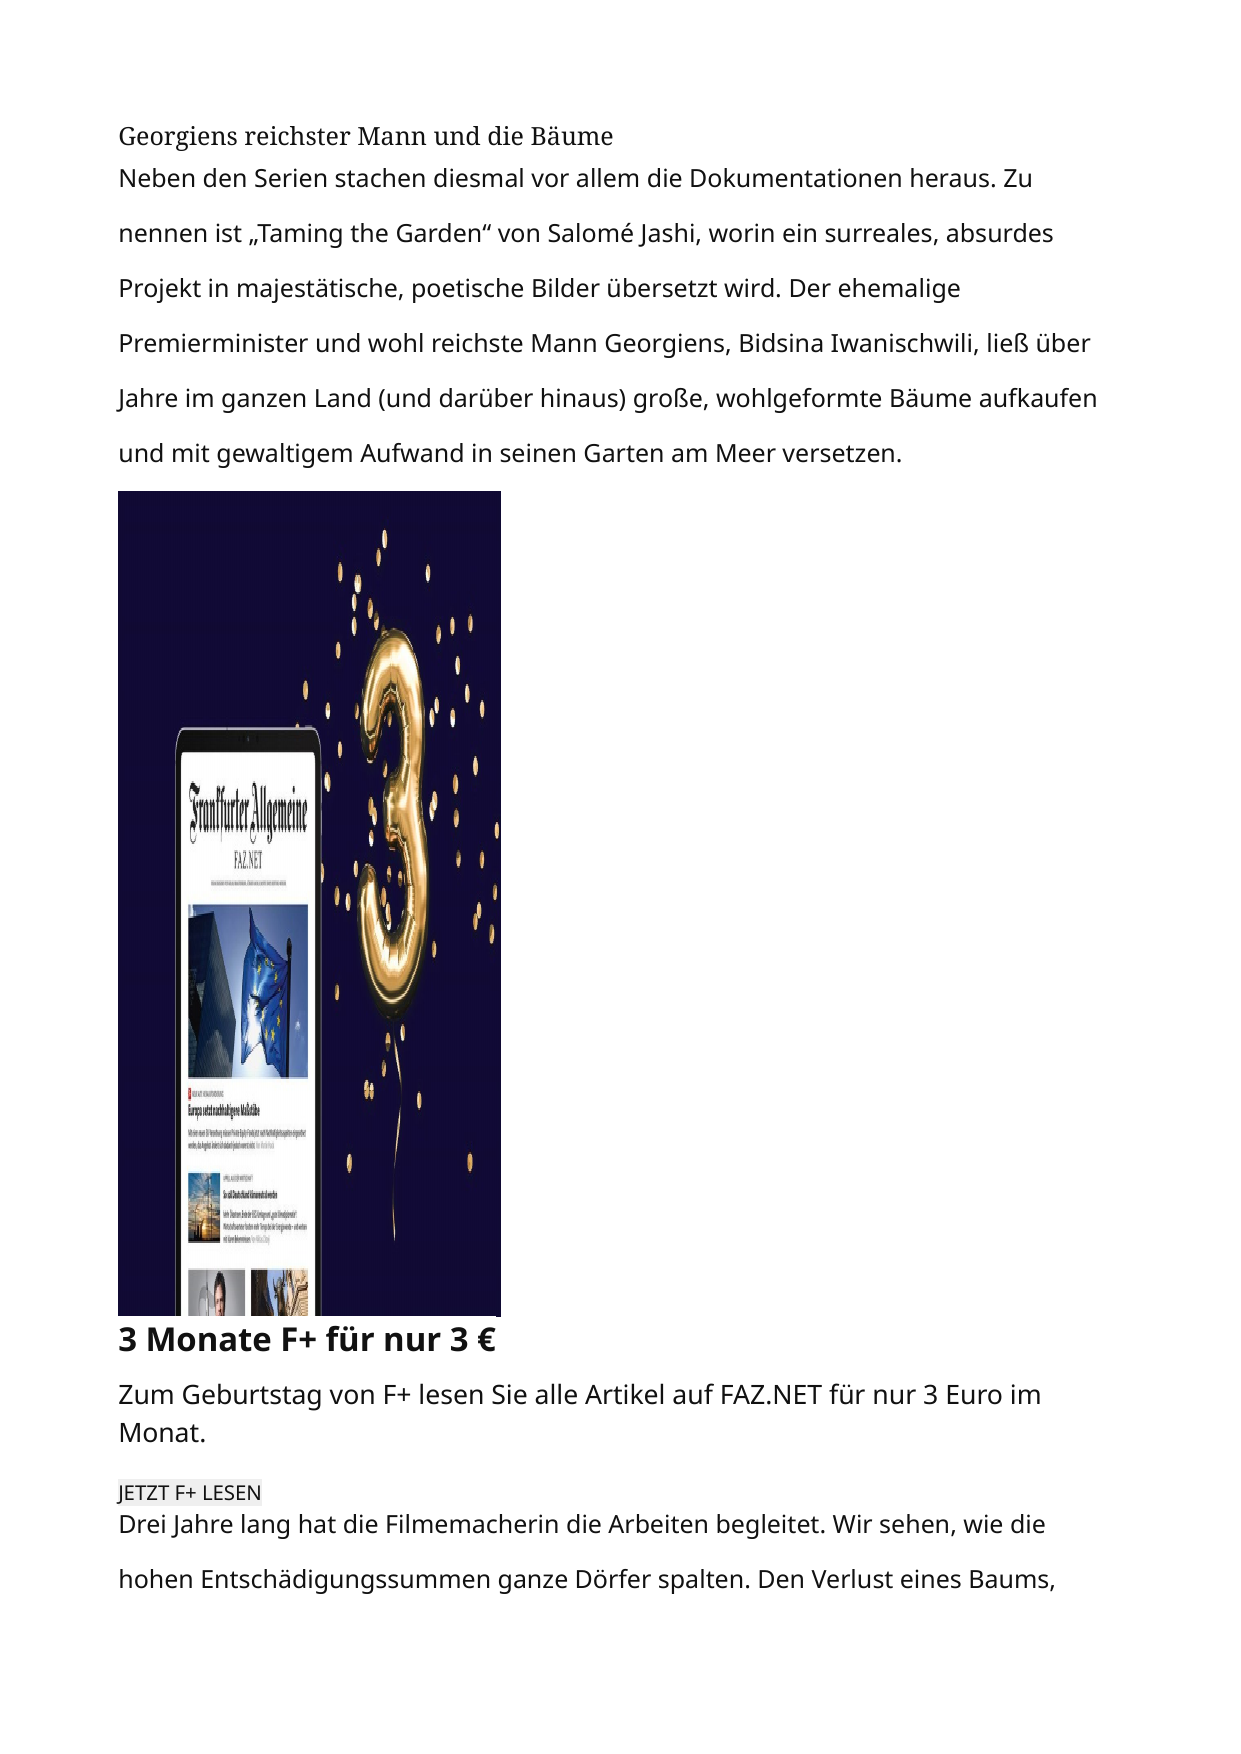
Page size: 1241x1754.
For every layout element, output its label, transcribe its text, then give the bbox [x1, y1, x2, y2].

text Drei Jahre lang hat die Filmemacherin die Arbeiten begleitet. Wir sehen, wie die hohen Entschädigungssummen ganze Dörfer spalten. Den Verlust eines Baums, [118, 1506, 1122, 1595]
text Zum Geburtstag von F+ lesen Sie alle Artikel auf FAZ.NET für nur 3 Euro im Monat. [118, 1375, 1122, 1450]
text JETZT F+ LESEN [118, 1472, 1122, 1506]
text 3 Monate F+ für nur 3 € [118, 1316, 1122, 1361]
subtitle Georgiens reichster Mann und die Bäume [118, 118, 1122, 152]
text Neben den Serien stachen diesmal vor allem die Dokumentationen heraus. Zu nennen ist „Taming the Garden“ von Salomé Jashi, worin ein surreales, absurdes Projekt in majestätische, poetische Bilder übersetzt wird. Der ehemalige Premierminister und wohl reichste Mann Georgiens, Bidsina Iwanischwili, ließ über Jahre im ganzen Land (und darüber hinaus) große, wohlgeformte Bäume aufkaufen und mit gewaltigem Aufwand in seinen Garten am Meer versetzen. [118, 161, 1122, 470]
picture [118, 491, 501, 1317]
